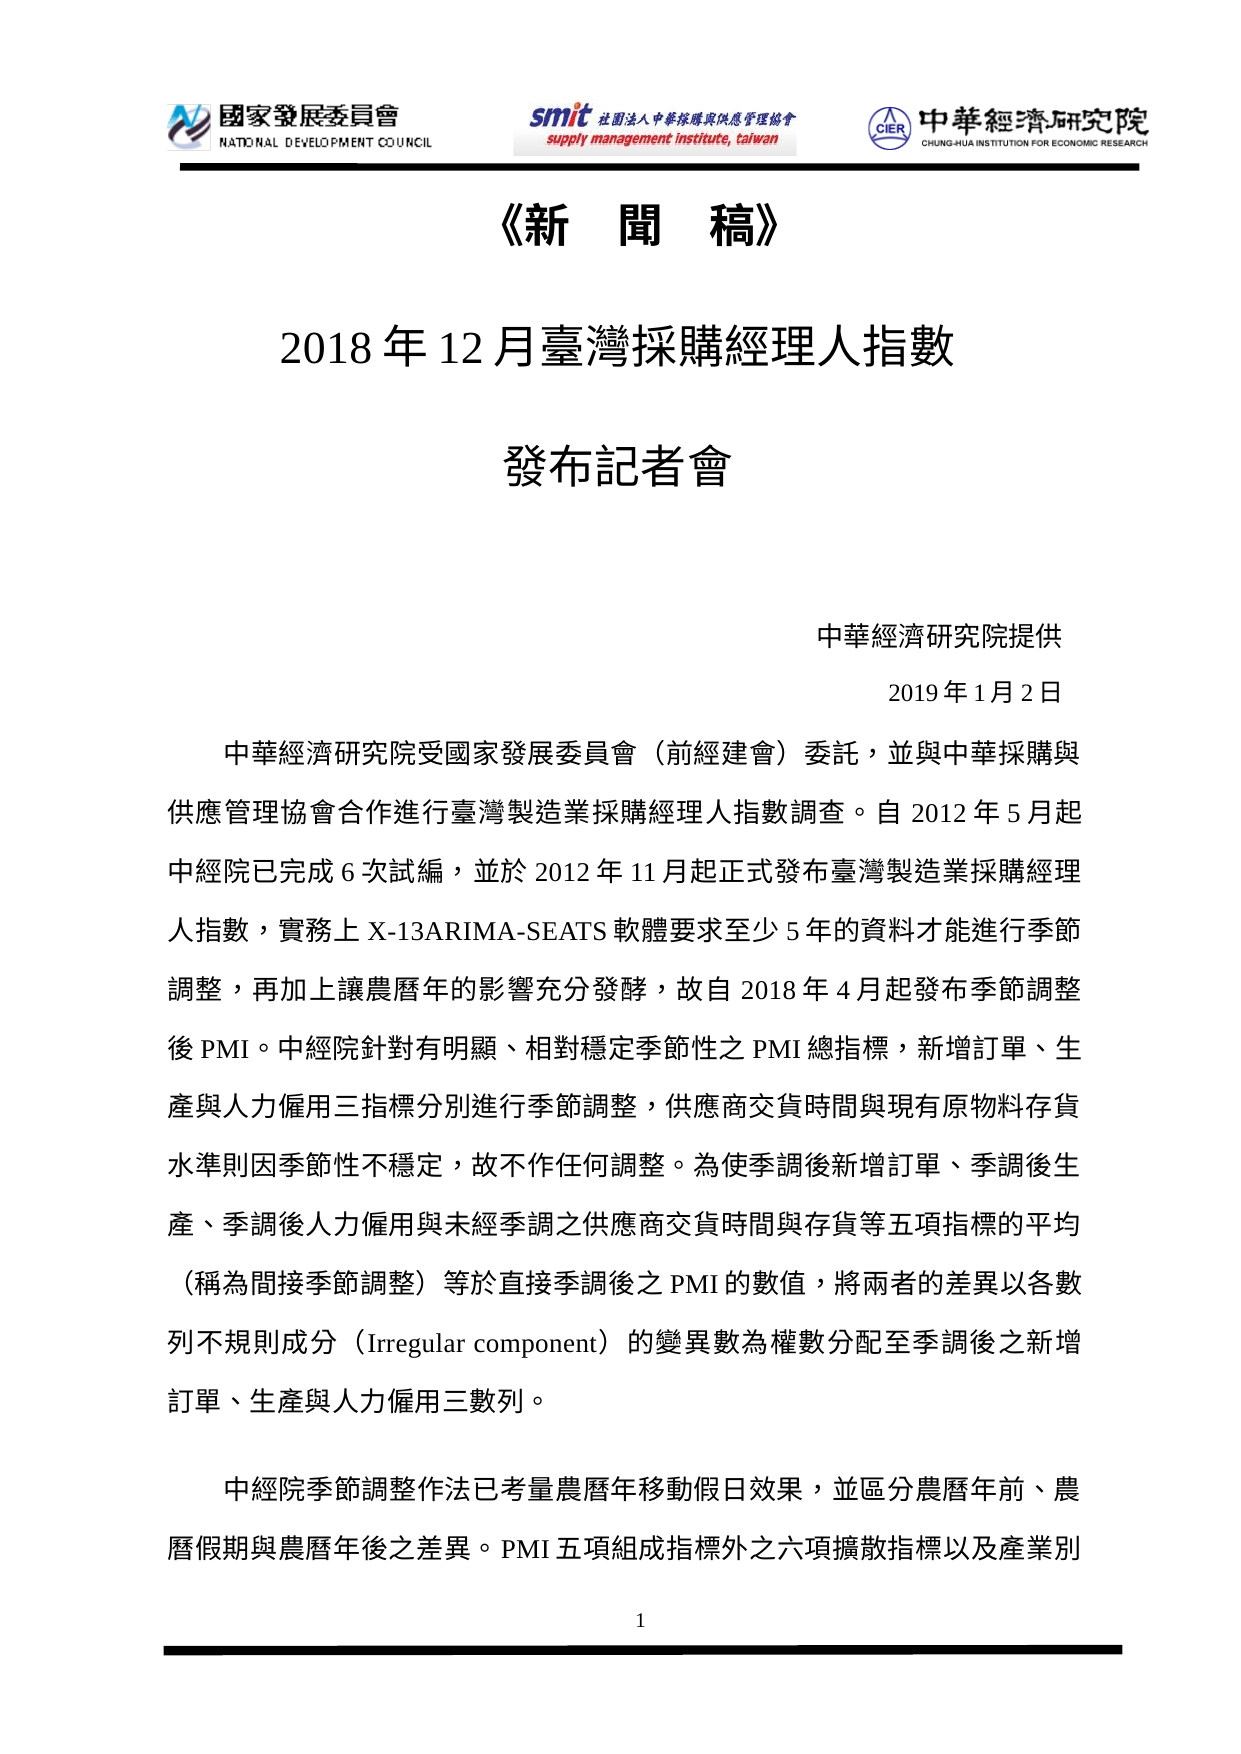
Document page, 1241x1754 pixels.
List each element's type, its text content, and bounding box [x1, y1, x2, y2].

picture [167, 92, 457, 168]
text 發布記者會 [167, 420, 1068, 495]
picture [853, 90, 1162, 167]
text 2019年1月2日 [167, 666, 1063, 703]
text 《新 聞 稿》 [167, 179, 1063, 254]
text 中經院季節調整作法已考量農曆年移動假日效果，並區分農曆年前、農曆假期與農曆年後之差異。PMI五項組成指標外之六項擴散指標以及產業別 [167, 1468, 1083, 1566]
text 中華經濟研究院提供 [167, 591, 1063, 666]
text 中華經濟研究院受國家發展委員會（前經建會）委託，並與中華採購與供應管理協會合作進行臺灣製造業採購經理人指數調查。自2012年5月起中經院已完成6次試編，並於2012年11月起正式發布臺灣製造業採購經理人指數，實務上X-13ARIMA-SEATS軟體要求至少5年的資料才能進行季節調整，再加上讓農曆年的影響充分發酵，故自2018年4月起發布季節調整後PMI。中經院針對有明顯、相對穩定季節性之PMI總指標，新增訂單、生產與人力僱用三指標分別進行季節調整，供應商交貨時間與現有原物料存貨水準則因季節性不穩定，故不作任何調整。為使季調後新增訂單、季調後生產、季調後人力僱用與未經季調之供應商交貨時間與存貨等五項指標的平均（稱為間接季節調整）等於直接季調後之PMI的數值，將兩者的差異以各數列不規則成分（Irregular component）的變異數為權數分配至季調後之新增訂單、生產與人力僱用三數列。 [167, 732, 1083, 1419]
picture [513, 99, 797, 156]
text 2018年12月臺灣採購經理人指數 [167, 299, 1068, 374]
